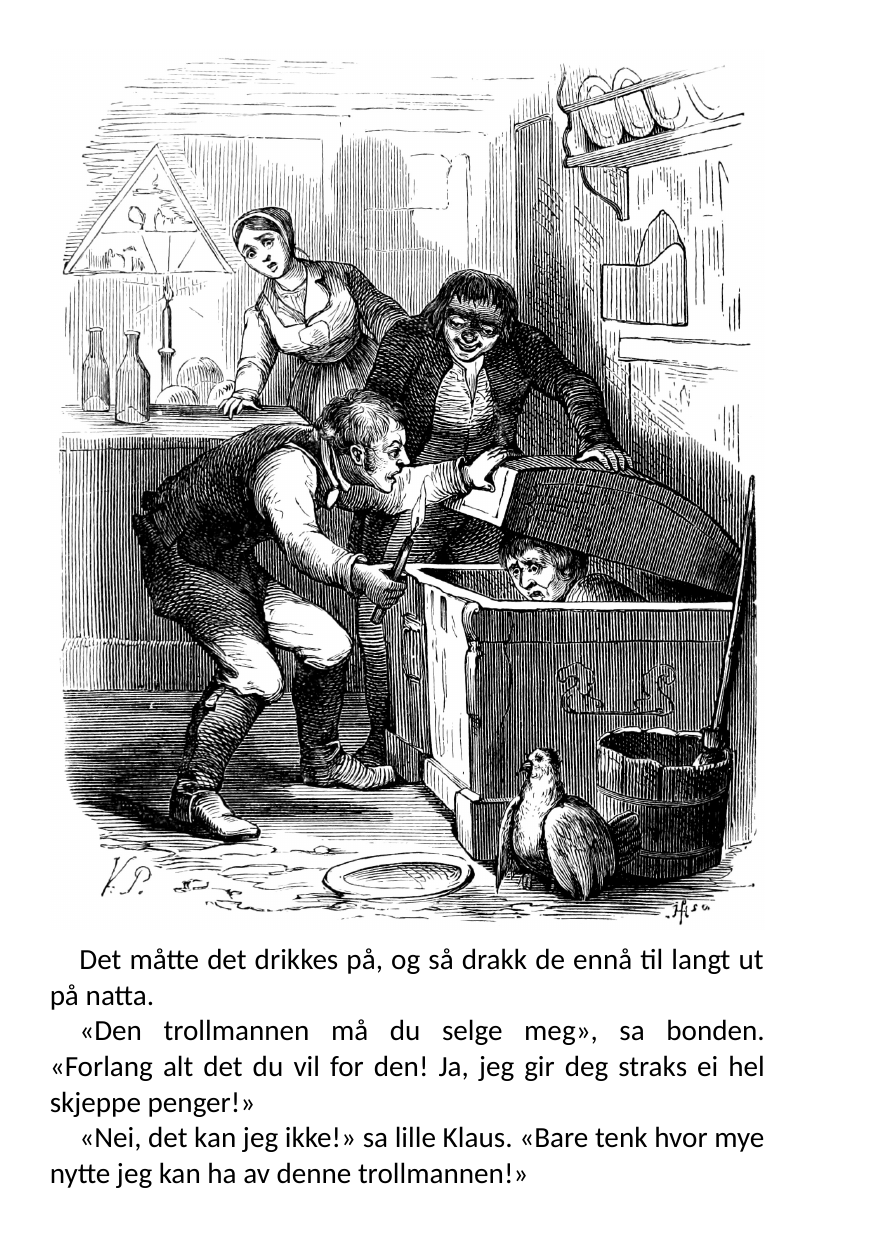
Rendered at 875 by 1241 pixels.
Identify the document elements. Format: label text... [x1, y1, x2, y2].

picture [49, 49, 766, 930]
text «Nei, det kan jeg ikke!» sa lille Klaus. «Bare tenk hvor mye nytte jeg kan ha av denne trollmannen!» [49, 1119, 765, 1191]
text «Den trollmannen må du selge meg», sa bonden. «Forlang alt det du vil for den! Ja, jeg gir deg straks ei hel skjeppe penger!» [49, 1012, 765, 1119]
text Det måtte det drikkes på, og så drakk de ennå til langt ut på natta. [49, 941, 765, 1012]
